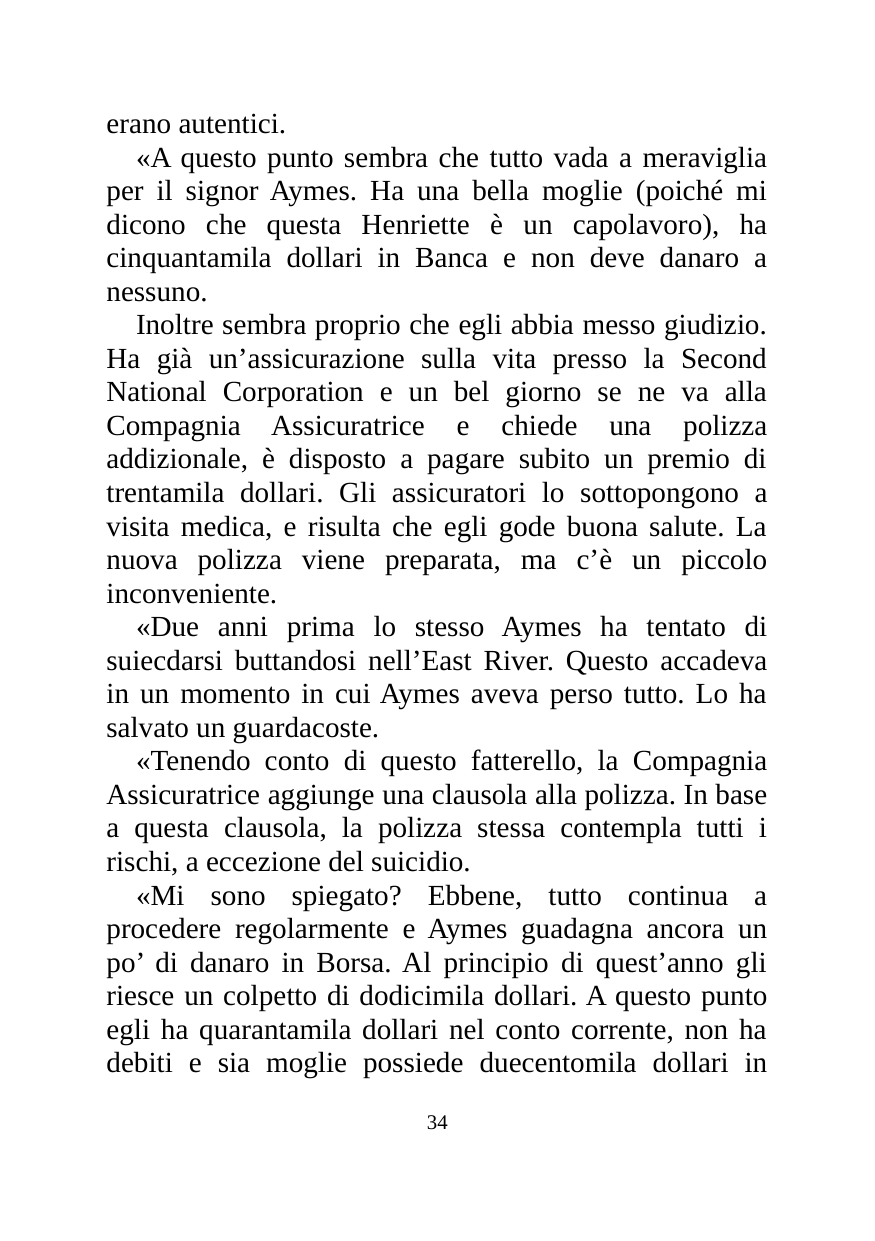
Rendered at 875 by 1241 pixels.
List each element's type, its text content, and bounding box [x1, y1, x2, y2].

text «Mi sono spiegato? Ebbene, tutto continua a procedere regolarmente e Aymes guadagna ancora un po’ di danaro in Borsa. Al principio di quest’anno gli riesce un colpetto di dodicimila dollari. A questo punto egli ha quarantamila dollari nel conto corrente, non ha debiti e sia moglie possiede duecentomila dollari in [106, 878, 768, 1079]
text erano autentici. [106, 106, 768, 140]
text Inoltre sembra proprio che egli abbia messo giudizio. Ha già un’assicurazione sulla vita presso la Second National Corporation e un bel giorno se ne va alla Compagnia Assicuratrice e chiede una polizza addizionale, è disposto a pagare subito un premio di trentamila dollari. Gli assicuratori lo sottopongono a visita medica, e risulta che egli gode buona salute. La nuova polizza viene preparata, ma c’è un piccolo inconveniente. [106, 307, 768, 609]
text «Tenendo conto di questo fatterello, la Compagnia Assicuratrice aggiunge una clausola alla polizza. In base a questa clausola, la polizza stessa contempla tutti i rischi, a eccezione del suicidio. [106, 743, 768, 878]
text «A questo punto sembra che tutto vada a meraviglia per il signor Aymes. Ha una bella moglie (poiché mi dicono che questa Henriette è un capolavoro), ha cinquantamila dollari in Banca e non deve danaro a nessuno. [106, 140, 768, 307]
text «Due anni prima lo stesso Aymes ha tentato di suiecdarsi buttandosi nell’East River. Questo accadeva in un momento in cui Aymes aveva perso tutto. Lo ha salvato un guardacoste. [106, 609, 768, 743]
